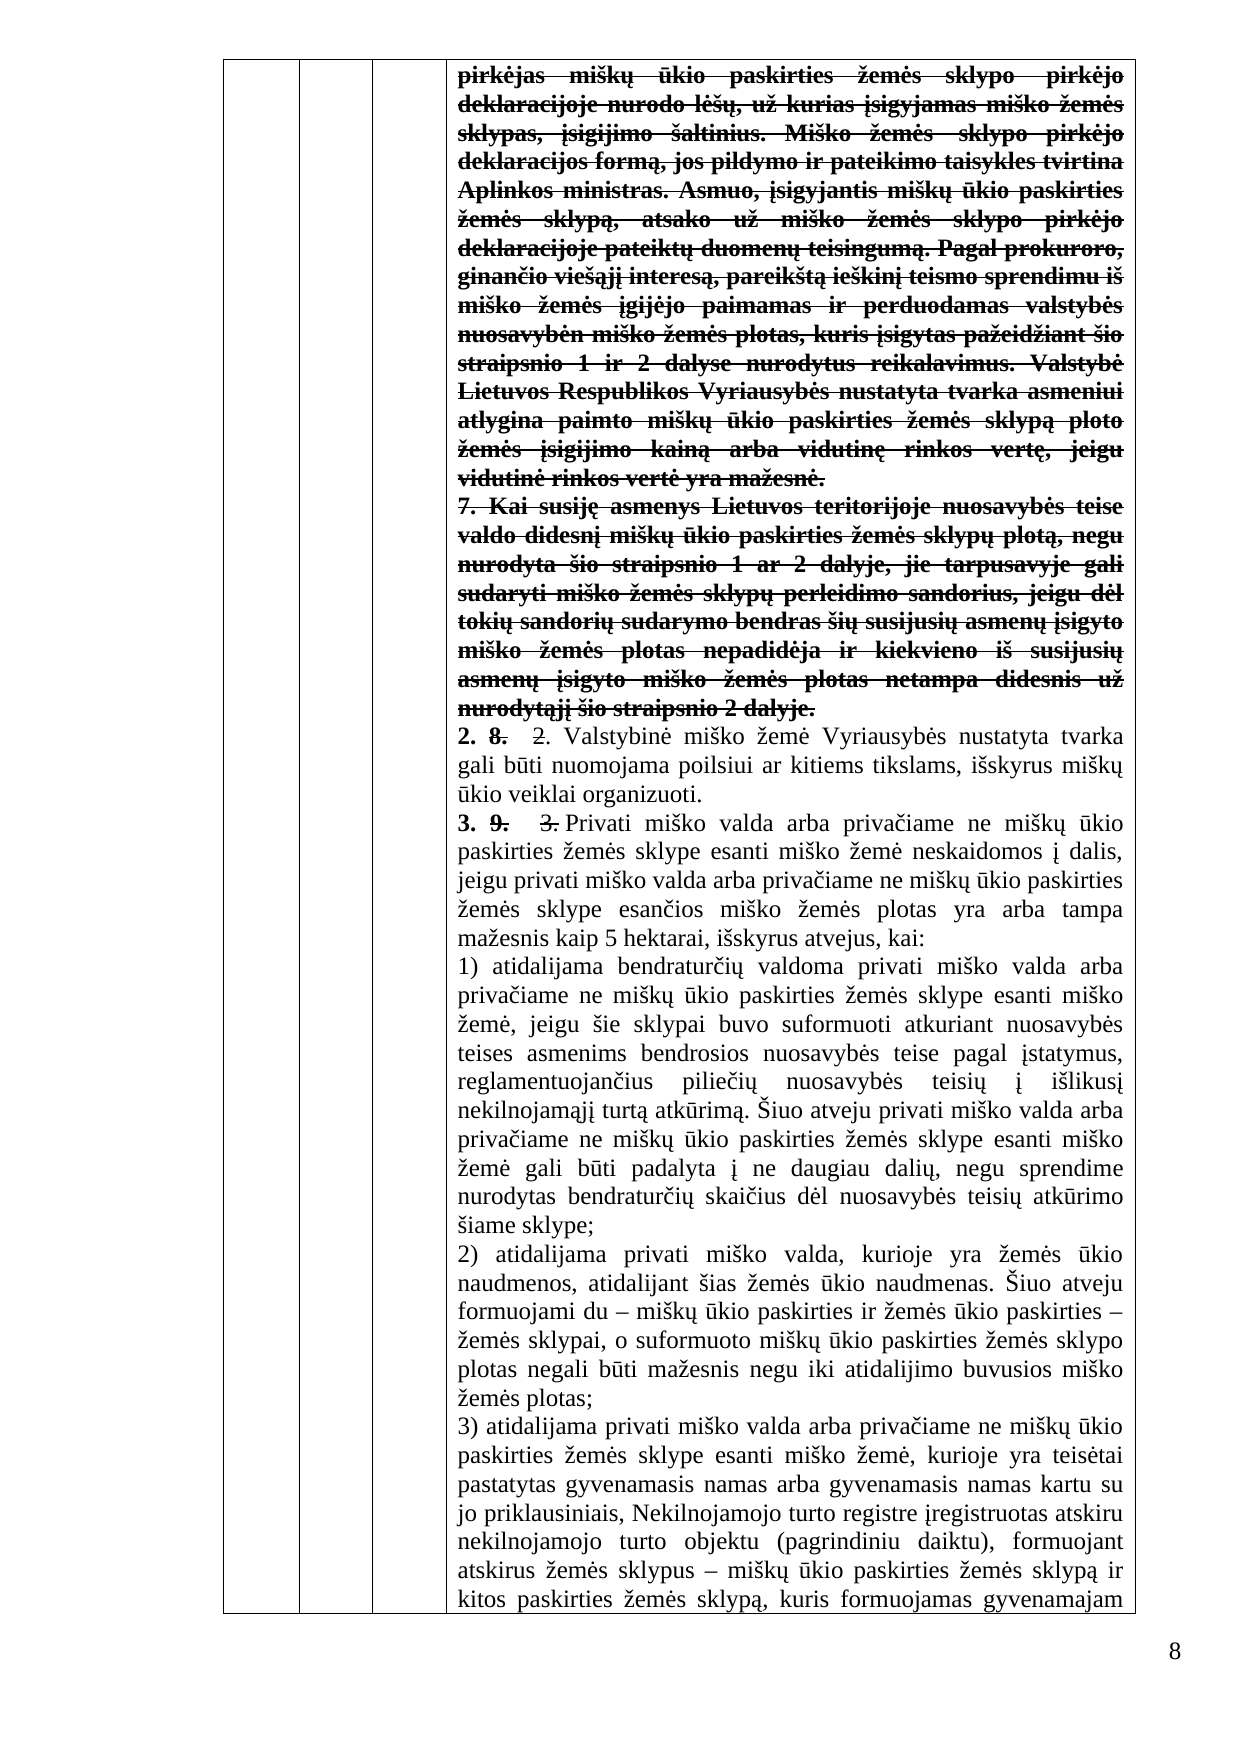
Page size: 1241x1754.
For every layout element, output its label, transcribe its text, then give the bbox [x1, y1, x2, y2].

table_cell pirkėjas miškų ūkio paskirties žemės sklypo pirkėjo deklaracijoje nurodo lėšų, už kurias įsigyjamas miško žemės sklypas, įsigijimo šaltinius. Miško žemės sklypo pirkėjo deklaracijos formą, jos pildymo ir pateikimo taisykles tvirtina Aplinkos ministras. Asmuo, įsigyjantis miškų ūkio paskirties žemės sklypą, atsako už miško žemės sklypo pirkėjo deklaracijoje pateiktų duomenų teisingumą. Pagal prokuroro, ginančio viešąjį interesą, pareikštą ieškinį teismo sprendimu iš miško žemės įgijėjo paimamas ir perduodamas valstybės nuosavybėn miško žemės plotas, kuris įsigytas pažeidžiant šio straipsnio 1 ir 2 dalyse nurodytus reikalavimus. Valstybė Lietuvos Respublikos Vyriausybės nustatyta tvarka asmeniui atlygina paimto miškų ūkio paskirties žemės sklypą ploto žemės įsigijimo kainą arba vidutinę rinkos vertę, jeigu vidutinė rinkos vertė yra mažesnė. 7. Kai susiję asmenys Lietuvos teritorijoje nuosavybės teise valdo didesnį miškų ūkio paskirties žemės sklypų plotą, negu nurodyta šio straipsnio 1 ar 2 dalyje, jie tarpusavyje gali sudaryti miško žemės sklypų perleidimo sandorius, jeigu dėl tokių sandorių sudarymo bendras šių susijusių asmenų įsigyto miško žemės plotas nepadidėja ir kiekvieno iš susijusių asmenų įsigyto miško žemės plotas netampa didesnis už nurodytąjį šio straipsnio 2 dalyje. 2. 8. 2. Valstybinė miško žemė Vyriausybės nustatyta tvarka gali būti nuomojama poilsiui ar kitiems tikslams, išskyrus miškų ūkio veiklai organizuoti. 3. 9. 3. Privati miško valda arba privačiame ne miškų ūkio paskirties žemės sklype esanti miško žemė neskaidomos į dalis, jeigu privati miško valda arba privačiame ne miškų ūkio paskirties žemės sklype esančios miško žemės plotas yra arba tampa mažesnis kaip 5 hektarai, išskyrus atvejus, kai: 1) atidalijama bendraturčių valdoma privati miško valda arba privačiame ne miškų ūkio paskirties žemės sklype esanti miško žemė, jeigu šie sklypai buvo suformuoti atkuriant nuosavybės teises asmenims bendrosios nuosavybės teise pagal įstatymus, reglamentuojančius piliečių nuosavybės teisių į išlikusį nekilnojamąjį turtą atkūrimą. Šiuo atveju privati miško valda arba privačiame ne miškų ūkio paskirties žemės sklype esanti miško žemė gali būti padalyta į ne daugiau dalių, negu sprendime nurodytas bendraturčių skaičius dėl nuosavybės teisių atkūrimo šiame sklype; 2) atidalijama privati miško valda, kurioje yra žemės ūkio naudmenos, atidalijant šias žemės ūkio naudmenas. Šiuo atveju formuojami du – miškų ūkio paskirties ir žemės ūkio paskirties – žemės sklypai, o suformuoto miškų ūkio paskirties žemės sklypo plotas negali būti mažesnis negu iki atidalijimo buvusios miško žemės plotas; 3) atidalijama privati miško valda arba privačiame ne miškų ūkio paskirties žemės sklype esanti miško žemė, kurioje yra teisėtai pastatytas gyvenamasis namas arba gyvenamasis namas kartu su jo priklausiniais, Nekilnojamojo turto registre įregistruotas atskiru nekilnojamojo turto objektu (pagrindiniu daiktu), formuojant atskirus žemės sklypus – miškų ūkio paskirties žemės sklypą ir kitos paskirties žemės sklypą, kuris formuojamas gyvenamajam [447, 60, 1135, 1613]
table_cell [300, 60, 372, 1613]
table_cell [224, 60, 299, 1613]
table_cell [373, 60, 446, 1613]
